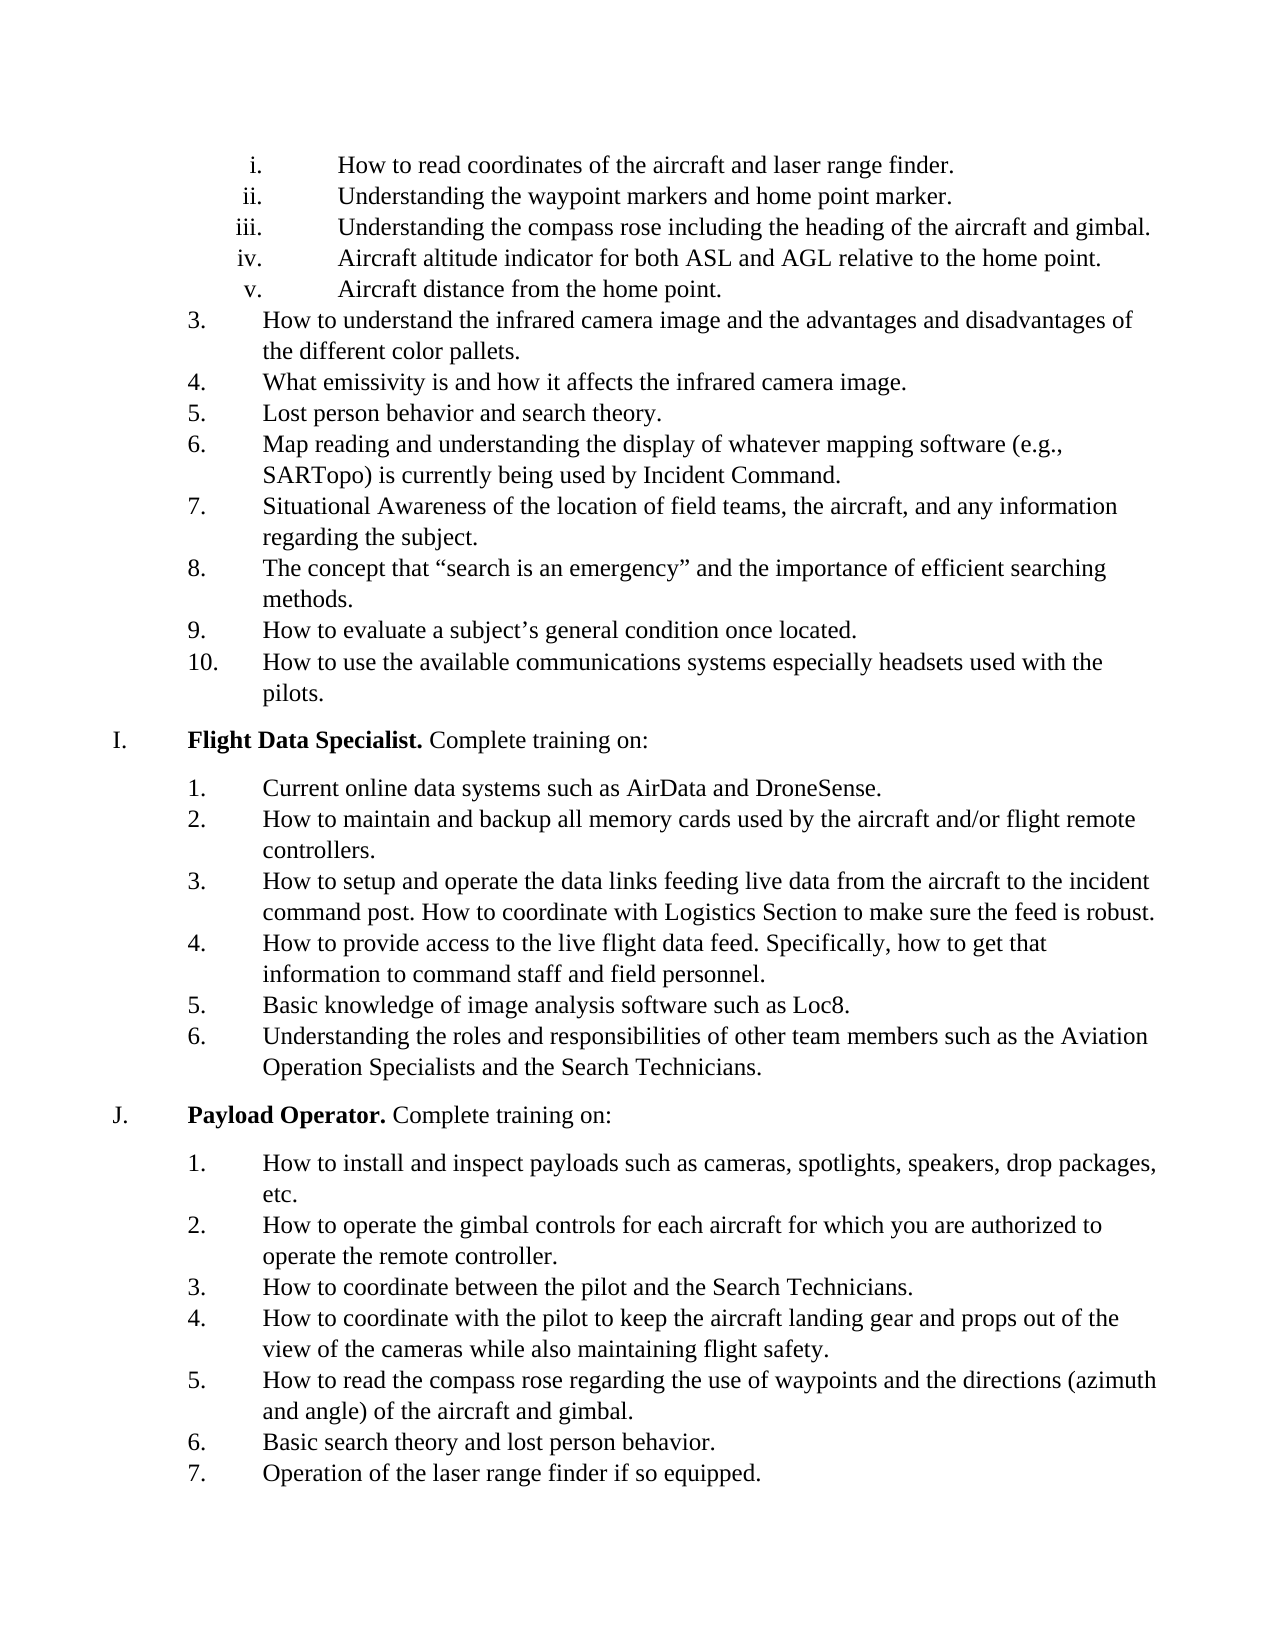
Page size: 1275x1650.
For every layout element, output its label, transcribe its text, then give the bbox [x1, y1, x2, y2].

text I. Flight Data Specialist. Complete training on: [112, 725, 1162, 754]
list How to evaluate a subject’s general condition once located. [187, 616, 1162, 644]
list How to install and inspect payloads such as cameras, spotlights, speakers, drop packages, etc. [187, 1148, 1162, 1208]
list How to read coordinates of the aircraft and laser range finder. [262, 150, 1162, 179]
list Basic knowledge of image analysis software such as Loc8. [187, 990, 1162, 1019]
list How to read the compass rose regarding the use of waypoints and the directions (azimuth and angle) of the aircraft and gimbal. [187, 1365, 1162, 1425]
list Operation of the laser range finder if so equipped. [187, 1458, 1162, 1487]
list How to use the available communications systems especially headsets used with the pilots. [187, 647, 1162, 706]
list What emissivity is and how it affects the infrared camera image. [187, 367, 1162, 396]
list How to operate the gimbal controls for each aircraft for which you are authorized to operate the remote controller. [187, 1210, 1162, 1270]
list Current online data systems such as AirData and DroneSense. [187, 773, 1162, 802]
list How to setup and operate the data links feeding live data from the aircraft to the incident command post. How to coordinate with Logistics Section to make sure the feed is robust. [187, 866, 1162, 926]
list Aircraft distance from the home point. [262, 274, 1162, 303]
list Map reading and understanding the display of whatever mapping software (e.g., SARTopo) is currently being used by Incident Command. [187, 429, 1162, 489]
list Understanding the waypoint markers and home point marker. [262, 181, 1162, 210]
list The concept that “search is an emergency” and the importance of efficient searching methods. [187, 553, 1162, 613]
list Situational Awareness of the location of field teams, the aircraft, and any information regarding the subject. [187, 491, 1162, 551]
text J. Payload Operator. Complete training on: [112, 1100, 1162, 1129]
list Aircraft altitude indicator for both ASL and AGL relative to the home point. [262, 243, 1162, 272]
list Understanding the roles and responsibilities of other team members such as the Aviation Operation Specialists and the Search Technicians. [187, 1021, 1162, 1081]
list Understanding the compass rose including the heading of the aircraft and gimbal. [262, 212, 1162, 241]
list How to understand the infrared camera image and the advantages and disadvantages of the different color pallets. [187, 305, 1162, 365]
list How to provide access to the live flight data feed. Specifically, how to get that information to command staff and field personnel. [187, 928, 1162, 988]
list How to maintain and backup all memory cards used by the aircraft and/or flight remote controllers. [187, 804, 1162, 864]
list Lost person behavior and search theory. [187, 398, 1162, 427]
list How to coordinate with the pilot to keep the aircraft landing gear and props out of the view of the cameras while also maintaining flight safety. [187, 1303, 1162, 1363]
list How to coordinate between the pilot and the Search Technicians. [187, 1272, 1162, 1301]
list Basic search theory and lost person behavior. [187, 1427, 1162, 1456]
